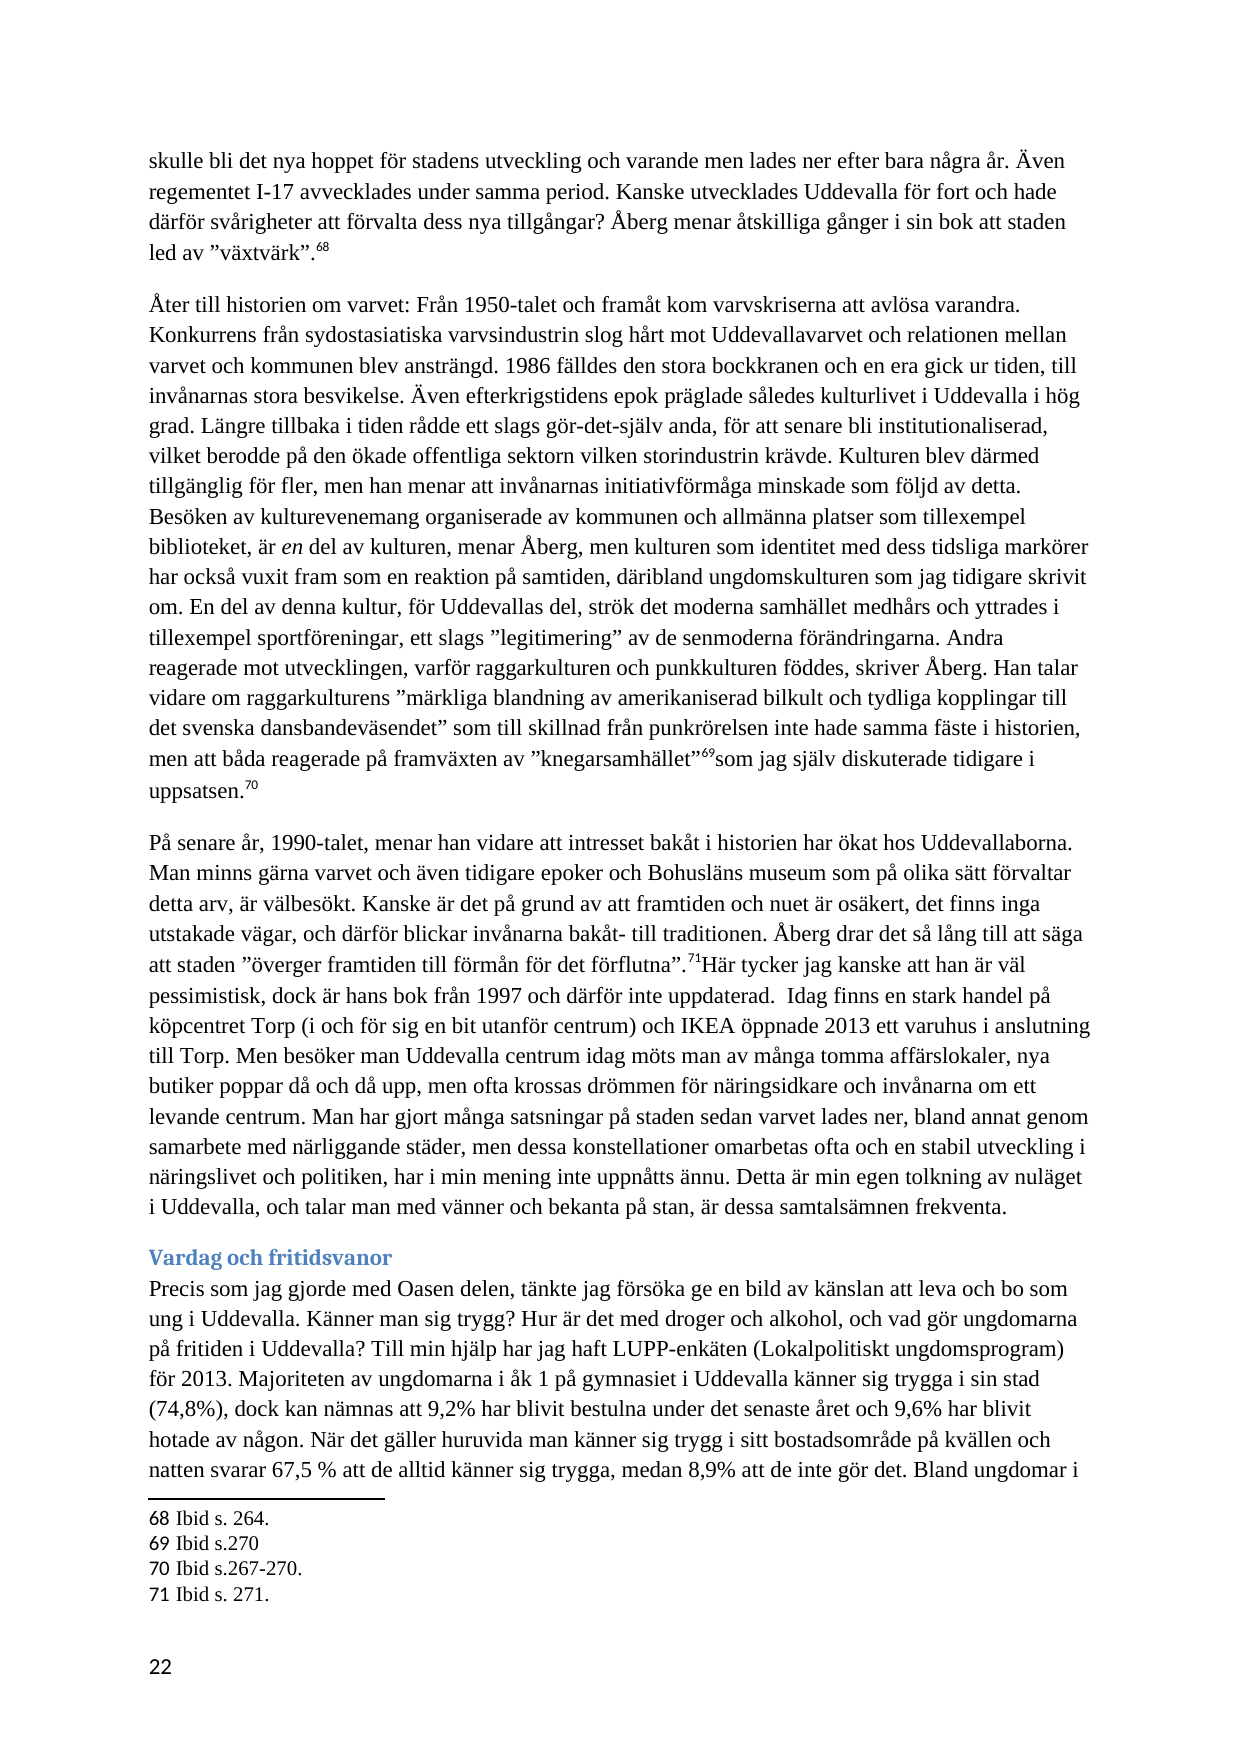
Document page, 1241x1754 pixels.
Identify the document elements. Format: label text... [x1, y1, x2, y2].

text Ibid s. 264. [148, 1505, 1092, 1530]
subtitle Vardag och fritidsvanor [148, 1244, 1092, 1271]
text Ibid s.270 [148, 1530, 1092, 1556]
text Ibid s.267-270. [148, 1556, 1092, 1581]
text Ibid s. 271. [148, 1581, 1092, 1606]
text Åter till historien om varvet: Från 1950-talet och framåt kom varvskriserna att avlösa varandra. Konkurrens från sydostasiatiska varvsindustrin slog hårt mot Uddevallavarvet och relationen mellan varvet och kommunen blev ansträngd. 1986 fälldes den stora bockkranen och en era gick ur tiden, till invånarnas stora besvikelse. Även efterkrigstidens epok präglade således kulturlivet i Uddevalla i hög grad. Längre tillbaka i tiden rådde ett slags gör-det-själv anda, för att senare bli institutionaliserad, vilket berodde på den ökade offentliga sektorn vilken storindustrin krävde. Kulturen blev därmed tillgänglig för fler, men han menar att invånarnas initiativförmåga minskade som följd av detta. Besöken av kulturevenemang organiserade av kommunen och allmänna platser som tillexempel biblioteket, är en del av kulturen, menar Åberg, men kulturen som identitet med dess tidsliga markörer har också vuxit fram som en reaktion på samtiden, däribland ungdomskulturen som jag tidigare skrivit om. En del av denna kultur, för Uddevallas del, strök det moderna samhället medhårs och yttrades i tillexempel sportföreningar, ett slags ”legitimering” av de senmoderna förändringarna. Andra reagerade mot utvecklingen, varför raggarkulturen och punkkulturen föddes, skriver Åberg. Han talar vidare om raggarkulturens ”märkliga blandning av amerikaniserad bilkult och tydliga kopplingar till det svenska dansbandeväsendet” som till skillnad från punkrörelsen inte hade samma fäste i historien, men att båda reagerade på framväxten av ”knegarsamhället”som jag själv diskuterade tidigare i uppsatsen. [148, 291, 1092, 804]
text skulle bli det nya hoppet för stadens utveckling och varande men lades ner efter bara några år. Även regementet I-17 avvecklades under samma period. Kanske utvecklades Uddevalla för fort och hade därför svårigheter att förvalta dess nya tillgångar? Åberg menar åtskilliga gånger i sin bok att staden led av ”växtvärk”. [148, 148, 1092, 266]
text På senare år, 1990-talet, menar han vidare att intresset bakåt i historien har ökat hos Uddevallaborna. Man minns gärna varvet och även tidigare epoker och Bohusläns museum som på olika sätt förvaltar detta arv, är välbesökt. Kanske är det på grund av att framtiden och nuet är osäkert, det finns inga utstakade vägar, och därför blickar invånarna bakåt- till traditionen. Åberg drar det så lång till att säga att staden ”överger framtiden till förmån för det förflutna”.Här tycker jag kanske att han är väl pessimistisk, dock är hans bok från 1997 och därför inte uppdaterad. Idag finns en stark handel på köpcentret Torp (i och för sig en bit utanför centrum) och IKEA öppnade 2013 ett varuhus i anslutning till Torp. Men besöker man Uddevalla centrum idag möts man av många tomma affärslokaler, nya butiker poppar då och då upp, men ofta krossas drömmen för näringsidkare och invånarna om ett levande centrum. Man har gjort många satsningar på staden sedan varvet lades ner, bland annat genom samarbete med närliggande städer, men dessa konstellationer omarbetas ofta och en stabil utveckling i näringslivet och politiken, har i min mening inte uppnåtts ännu. Detta är min egen tolkning av nuläget i Uddevalla, och talar man med vänner och bekanta på stan, är dessa samtalsämnen frekventa. [148, 829, 1092, 1220]
text Precis som jag gjorde med Oasen delen, tänkte jag försöka ge en bild av känslan att leva och bo som ung i Uddevalla. Känner man sig trygg? Hur är det med droger och alkohol, och vad gör ungdomarna på fritiden i Uddevalla? Till min hjälp har jag haft LUPP-enkäten (Lokalpolitiskt ungdomsprogram) för 2013. Majoriteten av ungdomarna i åk 1 på gymnasiet i Uddevalla känner sig trygga i sin stad (74,8%), dock kan nämnas att 9,2% har blivit bestulna under det senaste året och 9,6% har blivit hotade av någon. När det gäller huruvida man känner sig trygg i sitt bostadsområde på kvällen och natten svarar 67,5 % att de alltid känner sig trygga, medan 8,9% att de inte gör det. Bland ungdomar i [148, 1275, 1092, 1482]
